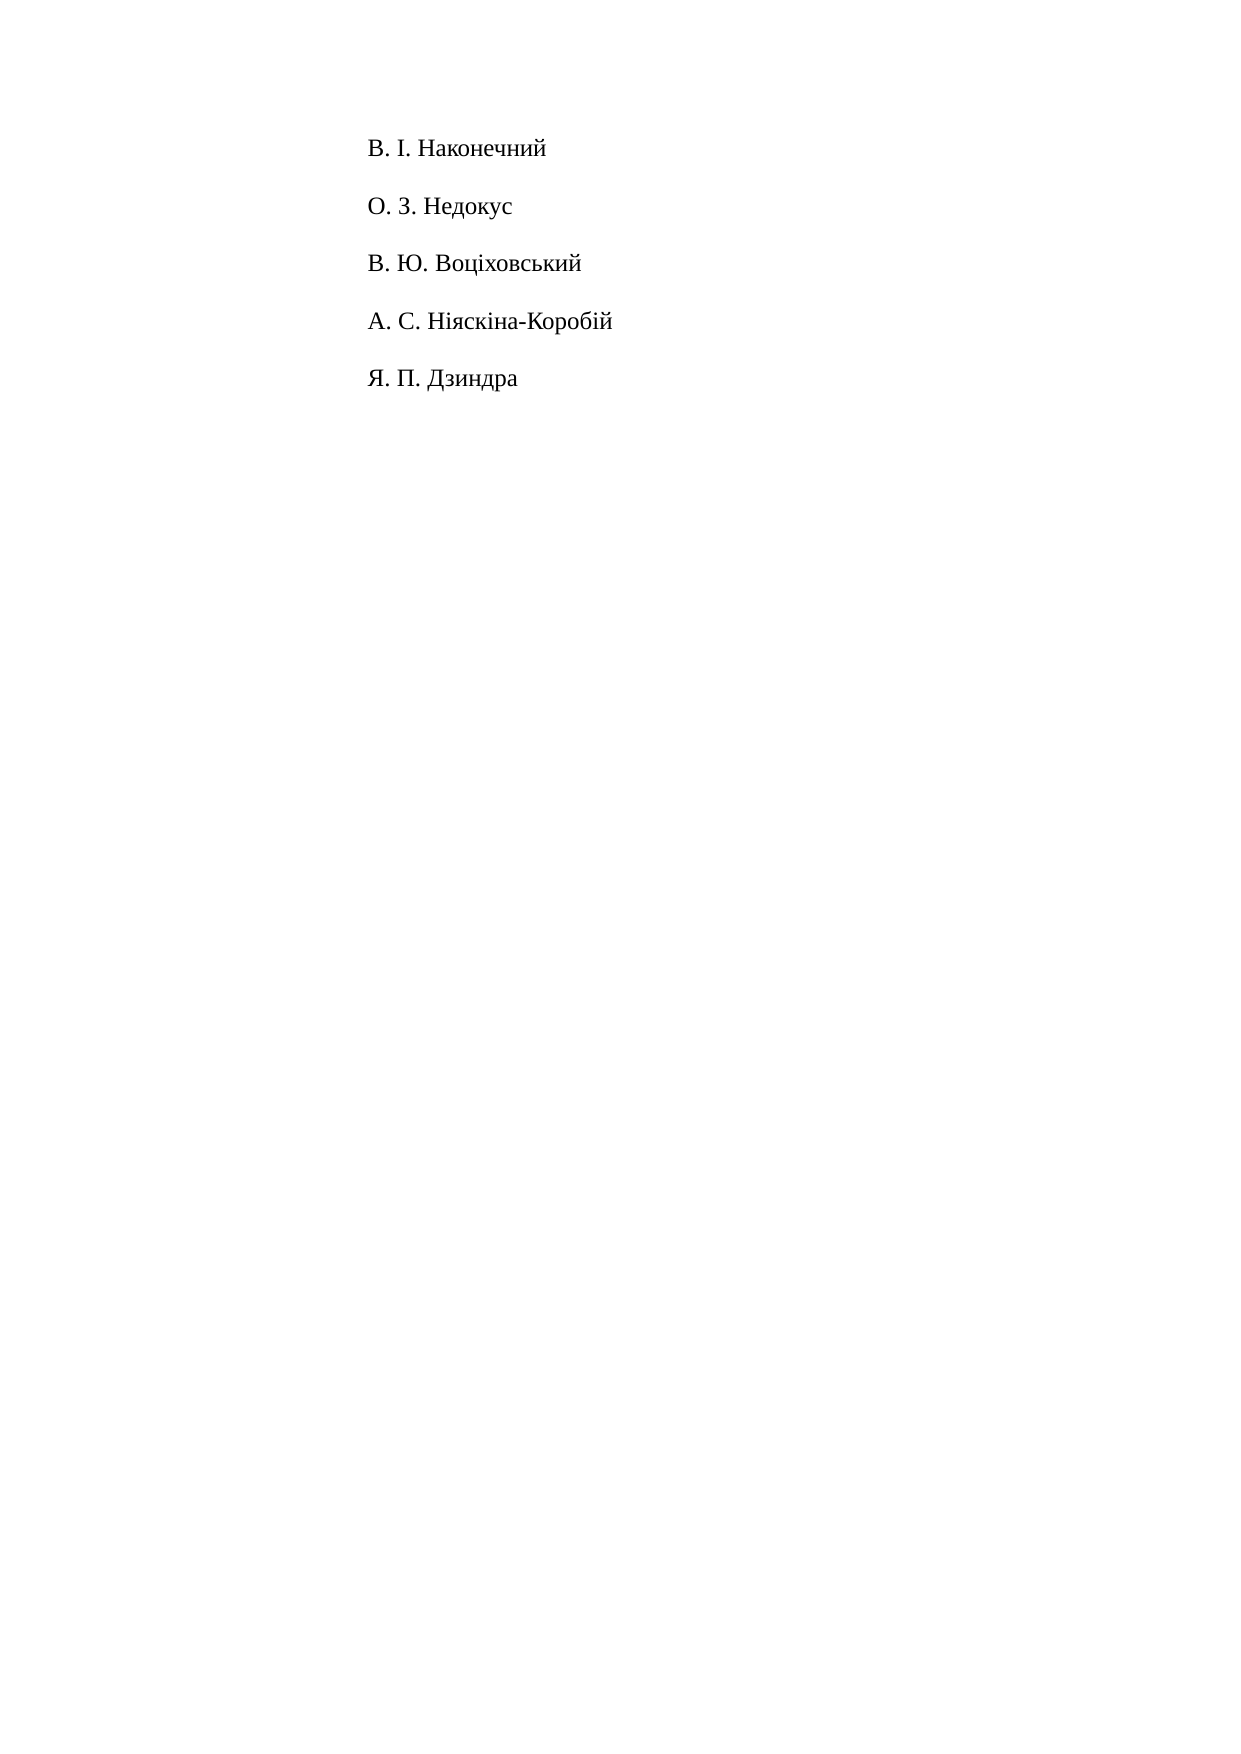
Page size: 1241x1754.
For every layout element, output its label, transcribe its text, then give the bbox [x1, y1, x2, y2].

text В. І. Наконечний [147, 133, 1183, 162]
text А. С. Ніяскіна-Коробій [147, 306, 1181, 335]
text О. З. Недокус [147, 191, 1181, 220]
text Я. П. Дзиндра [147, 363, 1183, 392]
text В. Ю. Воціховський [147, 248, 1181, 277]
